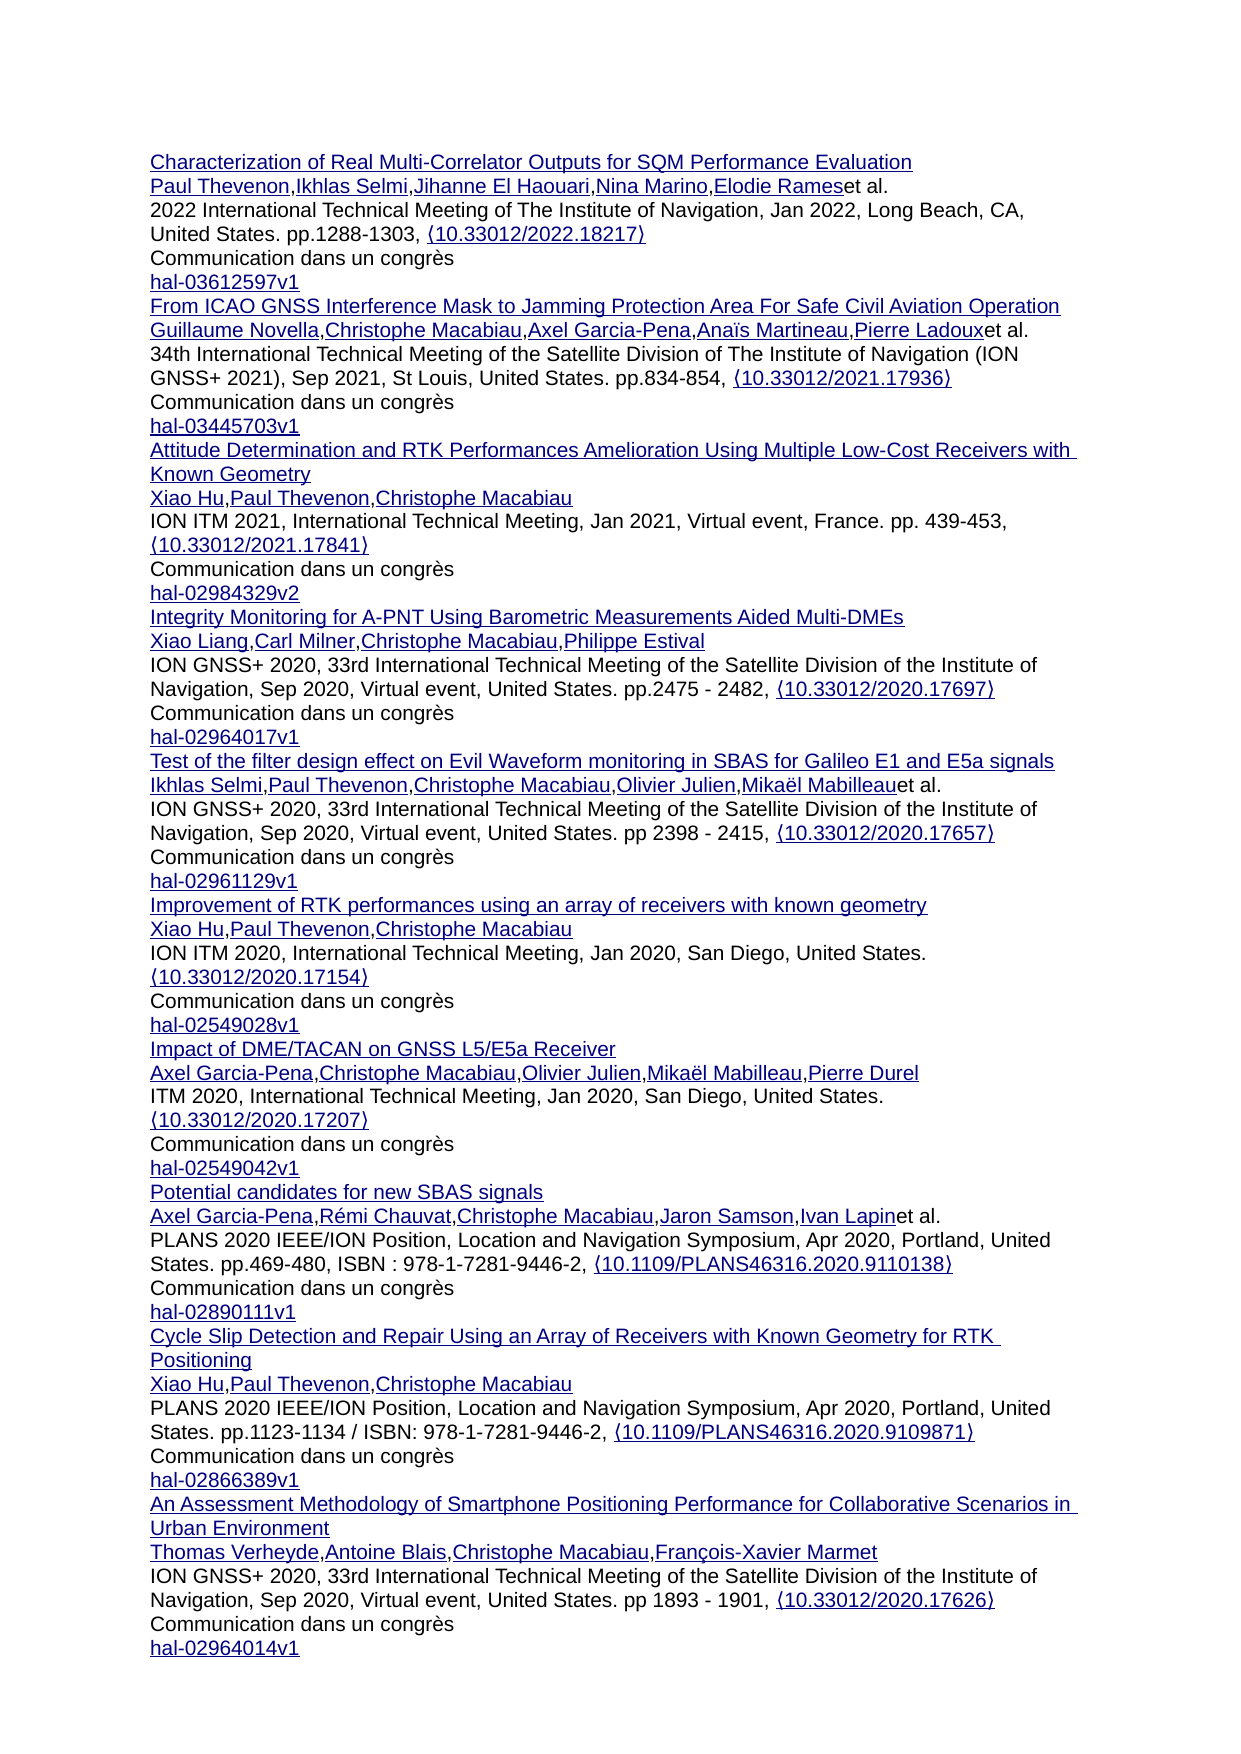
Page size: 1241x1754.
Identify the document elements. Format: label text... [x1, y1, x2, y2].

table_cell Impact of DME/TACAN on GNSS L5/E5a Receiver Axel Garcia-Pena,Christophe Macabiau,Olivier Julien,Mikaël Mabilleau,Pierre Durel ITM 2020, International Technical Meeting, Jan 2020, San Diego, United States. ⟨10.33012/2020.17207⟩ Communication dans un congrès hal-02549042v1 [150, 1036, 1090, 1180]
table_cell An Assessment Methodology of Smartphone Positioning Performance for Collaborative Scenarios in Urban Environment Thomas Verheyde,Antoine Blais,Christophe Macabiau,François-Xavier Marmet ION GNSS+ 2020, 33rd International Technical Meeting of the Satellite Division of the Institute of Navigation, Sep 2020, Virtual event, United States. pp 1893 - 1901, ⟨10.33012/2020.17626⟩ Communication dans un congrès hal-02964014v1 [150, 1492, 1090, 1659]
table_cell Characterization of Real Multi-Correlator Outputs for SQM Performance Evaluation Paul Thevenon,Ikhlas Selmi,Jihanne El Haouari,Nina Marino,Elodie Rameset al. 2022 International Technical Meeting of The Institute of Navigation, Jan 2022, Long Beach, CA, United States. pp.1288-1303, ⟨10.33012/2022.18217⟩ Communication dans un congrès hal-03612597v1 [150, 150, 1090, 294]
table_cell Test of the filter design effect on Evil Waveform monitoring in SBAS for Galileo E1 and E5a signals Ikhlas Selmi,Paul Thevenon,Christophe Macabiau,Olivier Julien,Mikaël Mabilleauet al. ION GNSS+ 2020, 33rd International Technical Meeting of the Satellite Division of the Institute of Navigation, Sep 2020, Virtual event, United States. pp 2398 - 2415, ⟨10.33012/2020.17657⟩ Communication dans un congrès hal-02961129v1 [150, 749, 1090, 893]
table_cell Improvement of RTK performances using an array of receivers with known geometry Xiao Hu,Paul Thevenon,Christophe Macabiau ION ITM 2020, International Technical Meeting, Jan 2020, San Diego, United States. ⟨10.33012/2020.17154⟩ Communication dans un congrès hal-02549028v1 [150, 893, 1090, 1036]
table_cell From ICAO GNSS Interference Mask to Jamming Protection Area For Safe Civil Aviation Operation Guillaume Novella,Christophe Macabiau,Axel Garcia-Pena,Anaïs Martineau,Pierre Ladouxet al. 34th International Technical Meeting of the Satellite Division of The Institute of Navigation (ION GNSS+ 2021), Sep 2021, St Louis, United States. pp.834-854, ⟨10.33012/2021.17936⟩ Communication dans un congrès hal-03445703v1 [150, 294, 1090, 437]
table_cell Cycle Slip Detection and Repair Using an Array of Receivers with Known Geometry for RTK Positioning Xiao Hu,Paul Thevenon,Christophe Macabiau PLANS 2020 IEEE/ION Position, Location and Navigation Symposium, Apr 2020, Portland, United States. pp.1123-1134 / ISBN: 978-1-7281-9446-2, ⟨10.1109/PLANS46316.2020.9109871⟩ Communication dans un congrès hal-02866389v1 [150, 1324, 1090, 1492]
table_cell Attitude Determination and RTK Performances Amelioration Using Multiple Low-Cost Receivers with Known Geometry Xiao Hu,Paul Thevenon,Christophe Macabiau ION ITM 2021, International Technical Meeting, Jan 2021, Virtual event, France. pp. 439-453, ⟨10.33012/2021.17841⟩ Communication dans un congrès hal-02984329v2 [150, 438, 1090, 605]
table_cell Integrity Monitoring for A-PNT Using Barometric Measurements Aided Multi-DMEs Xiao Liang,Carl Milner,Christophe Macabiau,Philippe Estival ION GNSS+ 2020, 33rd International Technical Meeting of the Satellite Division of the Institute of Navigation, Sep 2020, Virtual event, United States. pp.2475 - 2482, ⟨10.33012/2020.17697⟩ Communication dans un congrès hal-02964017v1 [150, 605, 1090, 749]
table_cell Potential candidates for new SBAS signals Axel Garcia-Pena,Rémi Chauvat,Christophe Macabiau,Jaron Samson,Ivan Lapinet al. PLANS 2020 IEEE/ION Position, Location and Navigation Symposium, Apr 2020, Portland, United States. pp.469-480, ISBN : 978-1-7281-9446-2, ⟨10.1109/PLANS46316.2020.9110138⟩ Communication dans un congrès hal-02890111v1 [150, 1180, 1090, 1324]
